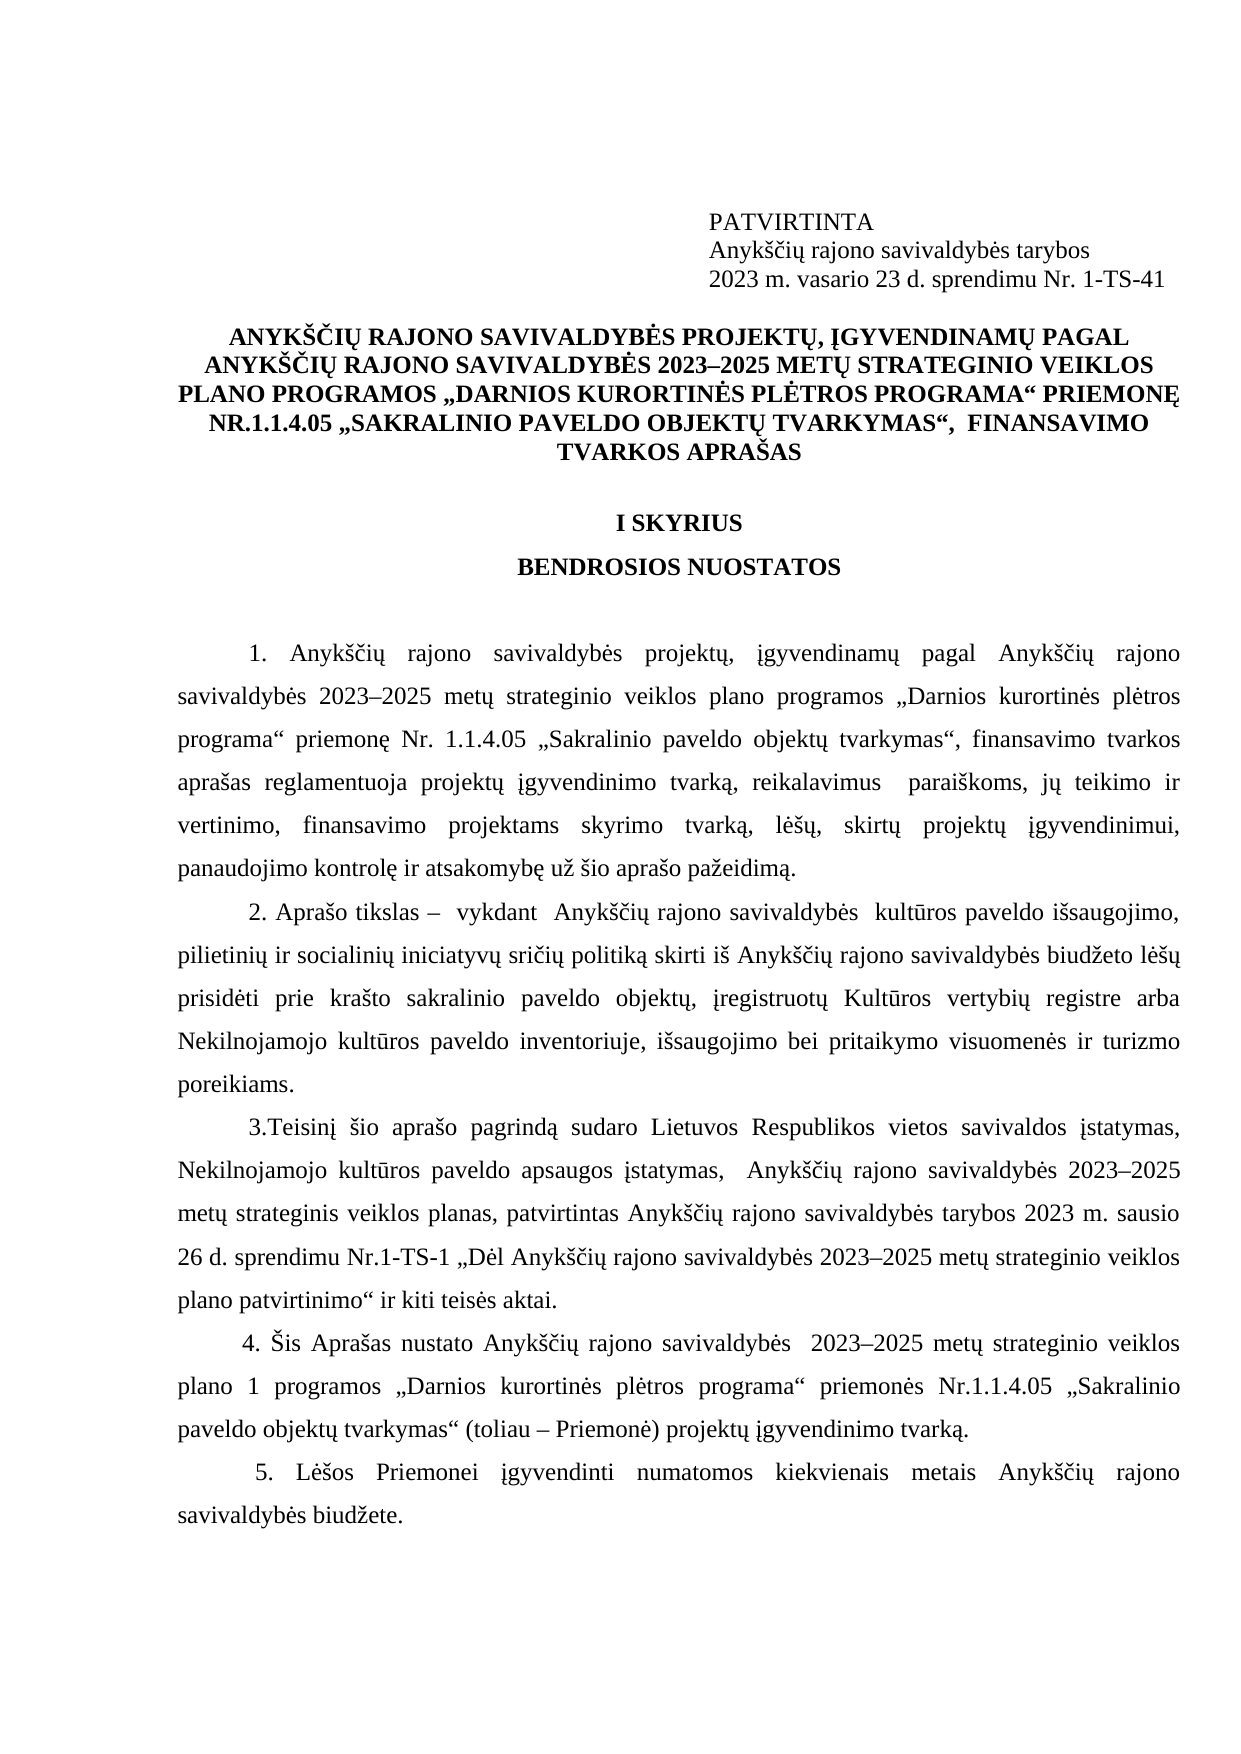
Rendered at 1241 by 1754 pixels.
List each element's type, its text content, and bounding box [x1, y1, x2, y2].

text I SKYRIUS [177, 508, 1181, 537]
text BENDROSIOS NUOSTATOS [177, 552, 1181, 580]
text 5. Lėšos Priemonei įgyvendinti numatomos kiekvienais metais Anykščių rajono savivaldybės biudžete. [177, 1457, 1181, 1529]
text ANYKŠČIŲ RAJONO SAVIVALDYBĖS PROJEKTŲ, ĮGYVENDINAMŲ PAGAL ANYKŠČIŲ RAJONO SAVIVALDYBĖS 2023–2025 METŲ STRATEGINIO VEIKLOS PLANO PROGRAMOS „DARNIOS KURORTINĖS PLĖTROS PROGRAMA“ PRIEMONĘ NR.1.1.4.05 „SAKRALINIO PAVELDO OBJEKTŲ TVARKYMAS“, FINANSAVIMO TVARKOS APRAŠAS [177, 322, 1181, 465]
text 4. Šis Aprašas nustato Anykščių rajono savivaldybės 2023–2025 metų strateginio veiklos plano 1 programos „Darnios kurortinės plėtros programa“ priemonės Nr.1.1.4.05 „Sakralinio paveldo objektų tvarkymas“ (toliau – Priemonė) projektų įgyvendinimo tvarką. [177, 1328, 1181, 1443]
text PATVIRTINTA [709, 207, 1181, 235]
text 2. Aprašo tikslas – vykdant Anykščių rajono savivaldybės kultūros paveldo išsaugojimo, pilietinių ir socialinių iniciatyvų sričių politiką skirti iš Anykščių rajono savivaldybės biudžeto lėšų prisidėti prie krašto sakralinio paveldo objektų, įregistruotų Kultūros vertybių registre arba Nekilnojamojo kultūros paveldo inventoriuje, išsaugojimo bei pritaikymo visuomenės ir turizmo poreikiams. [177, 897, 1181, 1098]
text 3.Teisinį šio aprašo pagrindą sudaro Lietuvos Respublikos vietos savivaldos įstatymas, Nekilnojamojo kultūros paveldo apsaugos įstatymas, Anykščių rajono savivaldybės 2023–2025 metų strateginis veiklos planas, patvirtintas Anykščių rajono savivaldybės tarybos 2023 m. sausio 26 d. sprendimu Nr.1-TS-1 „Dėl Anykščių rajono savivaldybės 2023–2025 metų strateginio veiklos plano patvirtinimo“ ir kiti teisės aktai. [177, 1112, 1181, 1313]
text 1. Anykščių rajono savivaldybės projektų, įgyvendinamų pagal Anykščių rajono savivaldybės 2023–2025 metų strateginio veiklos plano programos „Darnios kurortinės plėtros programa“ priemonę Nr. 1.1.4.05 „Sakralinio paveldo objektų tvarkymas“, finansavimo tvarkos aprašas reglamentuoja projektų įgyvendinimo tvarką, reikalavimus paraiškoms, jų teikimo ir vertinimo, finansavimo projektams skyrimo tvarką, lėšų, skirtų projektų įgyvendinimui, panaudojimo kontrolę ir atsakomybę už šio aprašo pažeidimą. [177, 638, 1181, 882]
text Anykščių rajono savivaldybės tarybos [709, 235, 1181, 264]
text 2023 m. vasario 23 d. sprendimu Nr. 1-TS-41 [709, 264, 1181, 293]
